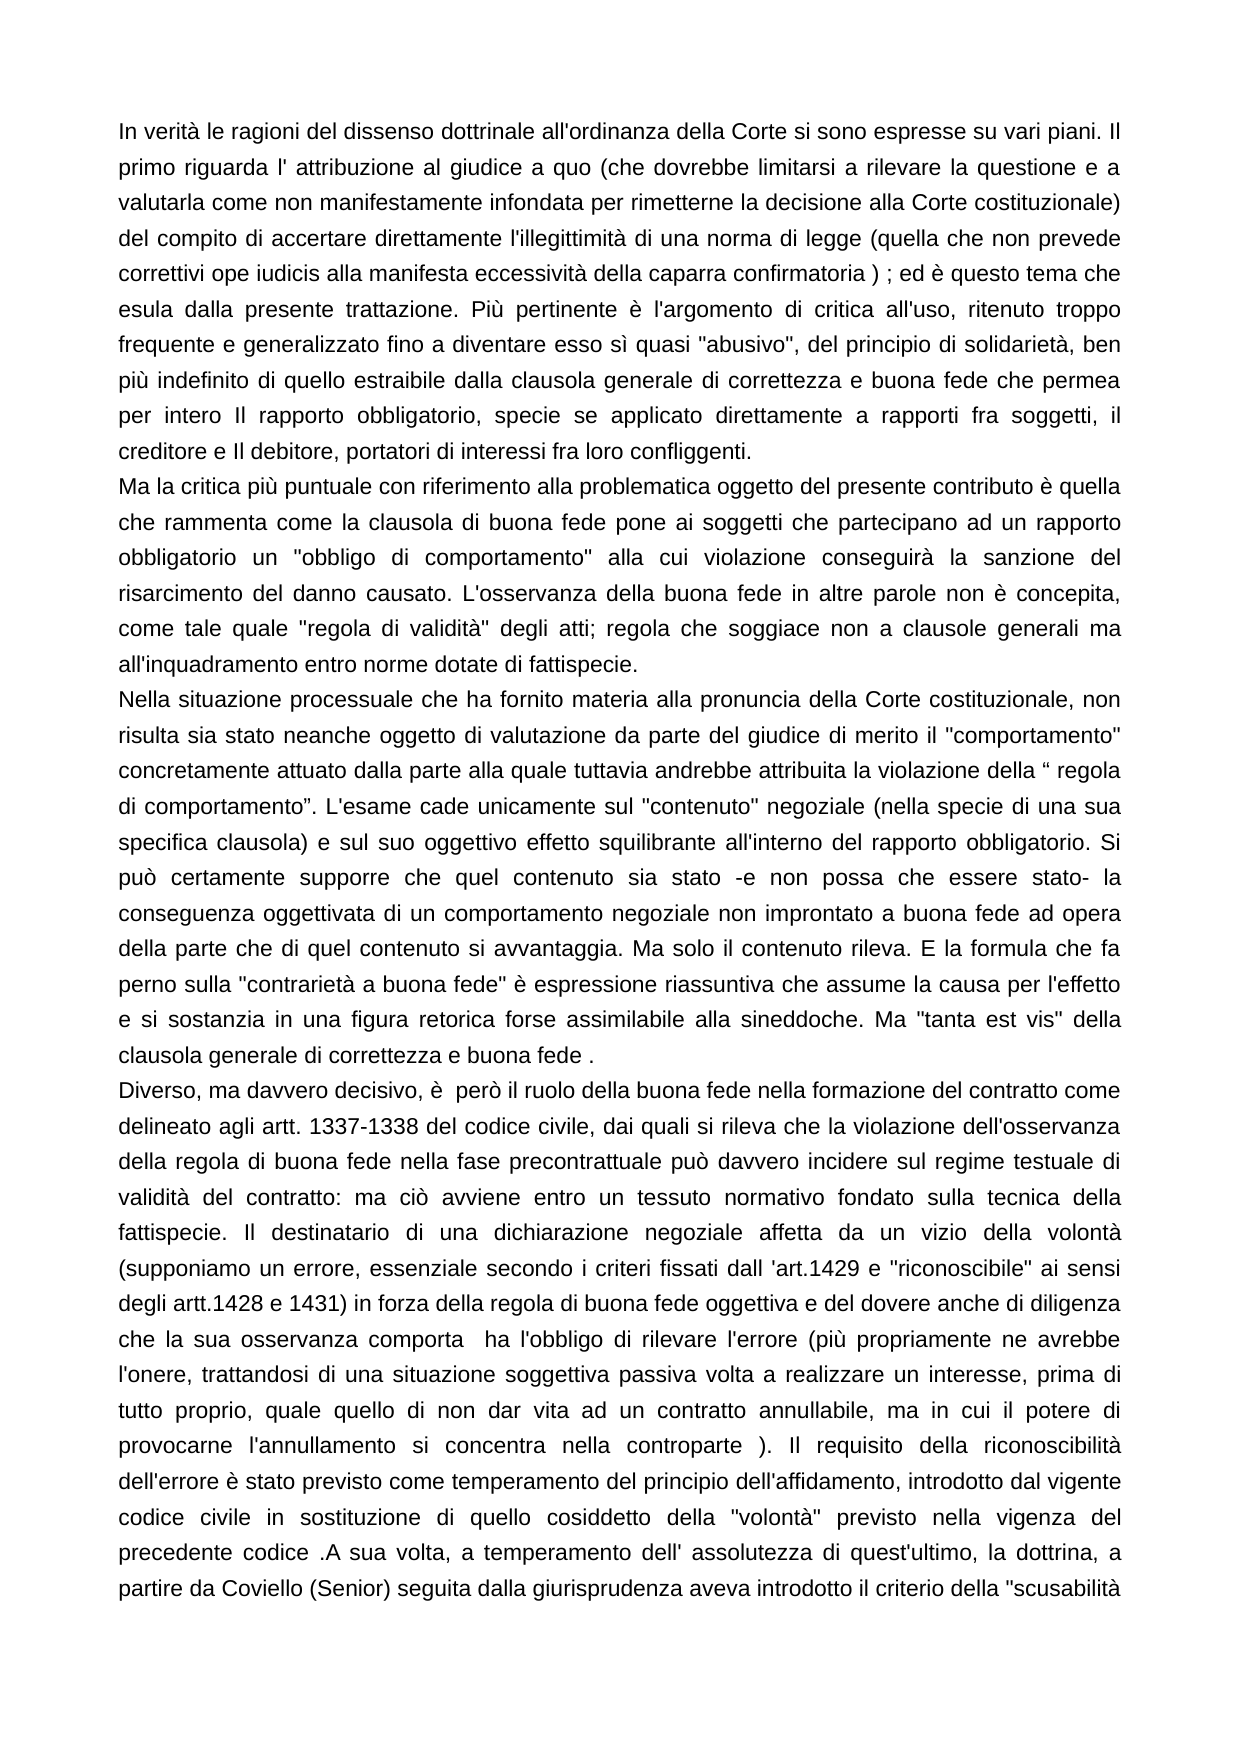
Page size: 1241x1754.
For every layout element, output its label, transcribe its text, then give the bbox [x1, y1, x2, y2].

text Ma la critica più puntuale con riferimento alla problematica oggetto del presente contributo è quella che rammenta come la clausola di buona fede pone ai soggetti che partecipano ad un rapporto obbligatorio un "obbligo di comportamento" alla cui violazione conseguirà la sanzione del risarcimento del danno causato. L'osservanza della buona fede in altre parole non è concepita, come tale quale "regola di validità" degli atti; regola che soggiace non a clausole generali ma all'inquadramento entro norme dotate di fattispecie. [118, 473, 1122, 677]
text In verità le ragioni del dissenso dottrinale all'ordinanza della Corte si sono espresse su vari piani. Il primo riguarda l' attribuzione al giudice a quo (che dovrebbe limitarsi a rilevare la questione e a valutarla come non manifestamente infondata per rimetterne la decisione alla Corte costituzionale) del compito di accertare direttamente l'illegittimità di una norma di legge (quella che non prevede correttivi ope iudicis alla manifesta eccessività della caparra confirmatoria ) ; ed è questo tema che esula dalla presente trattazione. Più pertinente è l'argomento di critica all'uso, ritenuto troppo frequente e generalizzato fino a diventare esso sì quasi "abusivo", del principio di solidarietà, ben più indefinito di quello estraibile dalla clausola generale di correttezza e buona fede che permea per intero Il rapporto obbligatorio, specie se applicato direttamente a rapporti fra soggetti, il creditore e Il debitore, portatori di interessi fra loro confliggenti. [118, 118, 1122, 464]
text Diverso, ma davvero decisivo, è però il ruolo della buona fede nella formazione del contratto come delineato agli artt. 1337-1338 del codice civile, dai quali si rileva che la violazione dell'osservanza della regola di buona fede nella fase precontrattuale può davvero incidere sul regime testuale di validità del contratto: ma ciò avviene entro un tessuto normativo fondato sulla tecnica della fattispecie. Il destinatario di una dichiarazione negoziale affetta da un vizio della volontà (supponiamo un errore, essenziale secondo i criteri fissati dall 'art.1429 e "riconoscibile" ai sensi degli artt.1428 e 1431) in forza della regola di buona fede oggettiva e del dovere anche di diligenza che la sua osservanza comporta ha l'obbligo di rilevare l'errore (più propriamente ne avrebbe l'onere, trattandosi di una situazione soggettiva passiva volta a realizzare un interesse, prima di tutto proprio, quale quello di non dar vita ad un contratto annullabile, ma in cui il potere di provocarne l'annullamento si concentra nella controparte ). Il requisito della riconoscibilità dell'errore è stato previsto come temperamento del principio dell'affidamento, introdotto dal vigente codice civile in sostituzione di quello cosiddetto della "volontà" previsto nella vigenza del precedente codice .A sua volta, a temperamento dell' assolutezza di quest'ultimo, la dottrina, a partire da Coviello (Senior) seguita dalla giurisprudenza aveva introdotto il criterio della "scusabilità [118, 1077, 1122, 1601]
text Nella situazione processuale che ha fornito materia alla pronuncia della Corte costituzionale, non risulta sia stato neanche oggetto di valutazione da parte del giudice di merito il "comportamento" concretamente attuato dalla parte alla quale tuttavia andrebbe attribuita la violazione della “ regola di comportamento”. L'esame cade unicamente sul "contenuto" negoziale (nella specie di una sua specifica clausola) e sul suo oggettivo effetto squilibrante all'interno del rapporto obbligatorio. Si può certamente supporre che quel contenuto sia stato -e non possa che essere stato- la conseguenza oggettivata di un comportamento negoziale non improntato a buona fede ad opera della parte che di quel contenuto si avvantaggia. Ma solo il contenuto rileva. E la formula che fa perno sulla "contrarietà a buona fede" è espressione riassuntiva che assume la causa per l'effetto e si sostanzia in una figura retorica forse assimilabile alla sineddoche. Ma "tanta est vis" della clausola generale di correttezza e buona fede . [118, 686, 1122, 1068]
